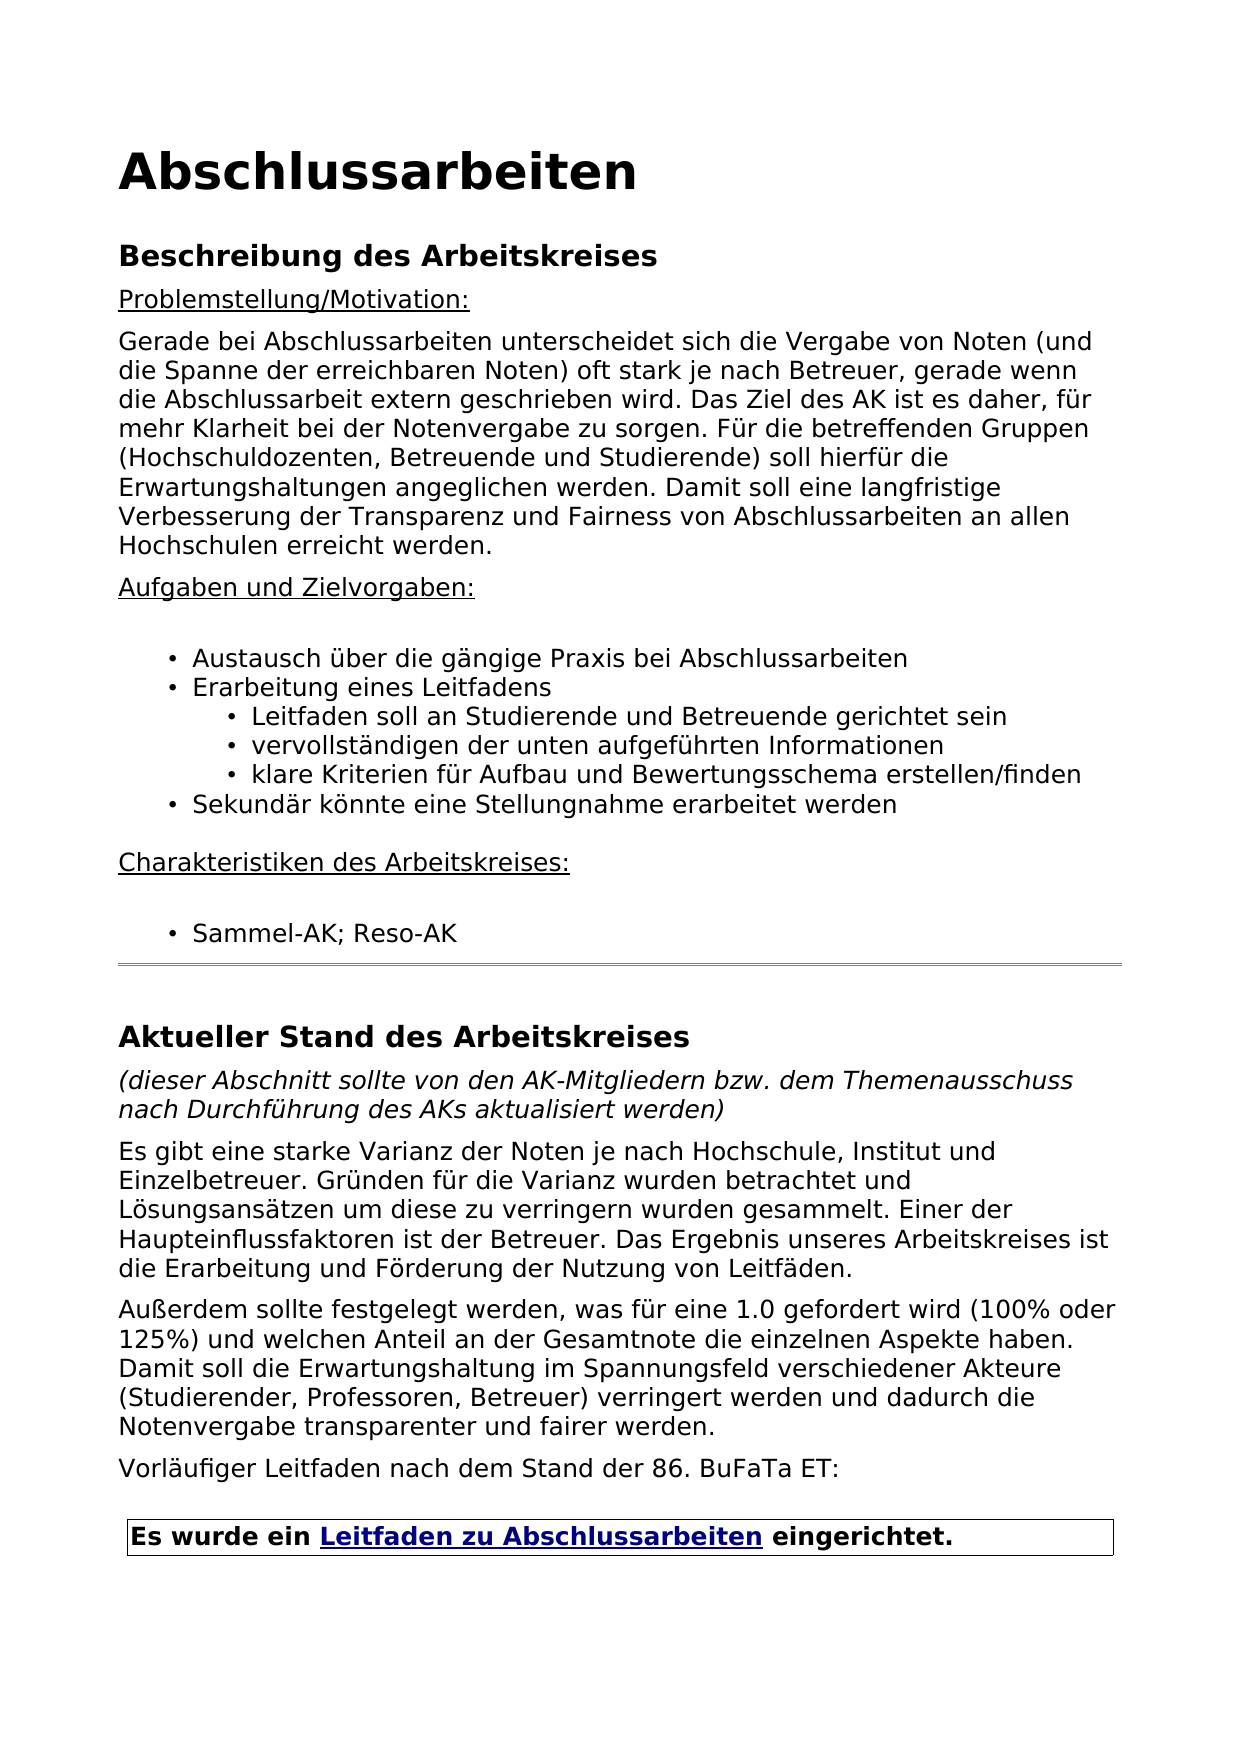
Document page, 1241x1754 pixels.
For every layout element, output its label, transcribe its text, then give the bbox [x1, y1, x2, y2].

text Aufgaben und Zielvorgaben: [118, 573, 1122, 602]
subtitle Aktueller Stand des Arbeitskreises [118, 1020, 1122, 1054]
list Erarbeitung eines Leitfadens [177, 673, 1122, 702]
subtitle Beschreibung des Arbeitskreises [118, 239, 1122, 273]
text Vorläufiger Leitfaden nach dem Stand der 86. BuFaTa ET: [118, 1454, 1122, 1483]
list Leitfaden soll an Studierende und Betreuende gerichtet sein [236, 702, 1122, 731]
list Sekundär könnte eine Stellungnahme erarbeitet werden [177, 790, 1122, 819]
subtitle Abschlussarbeiten [118, 143, 1122, 201]
text Gerade bei Abschlussarbeiten unterscheidet sich die Vergabe von Noten (und die Spanne der erreichbaren Noten) oft stark je nach Betreuer, gerade wenn die Abschlussarbeit extern geschrieben wird. Das Ziel des AK ist es daher, für mehr Klarheit bei der Notenvergabe zu sorgen. Für die betreffenden Gruppen (Hochschuldozenten, Betreuende und Studierende) soll hierfür die Erwartungshaltungen angeglichen werden. Damit soll eine langfristige Verbesserung der Transparenz und Fairness von Abschlussarbeiten an allen Hochschulen erreicht werden. [118, 327, 1122, 560]
text Es gibt eine starke Varianz der Noten je nach Hochschule, Institut und Einzelbetreuer. Gründen für die Varianz wurden betrachtet und Lösungsansätzen um diese zu verringern wurden gesammelt. Einer der Haupteinflussfaktoren ist der Betreuer. Das Ergebnis unseres Arbeitskreises ist die Erarbeitung und Förderung der Nutzung von Leitfäden. [118, 1137, 1122, 1283]
table_header Es wurde ein Leitfaden zu Abschlussarbeiten eingerichtet. [128, 1520, 1113, 1554]
text Außerdem sollte festgelegt werden, was für eine 1.0 gefordert wird (100% oder 125%) und welchen Anteil an der Gesamtnote die einzelnen Aspekte haben. Damit soll die Erwartungshaltung im Spannungsfeld verschiedener Akteure (Studierender, Professoren, Betreuer) verringert werden und dadurch die Notenvergabe transparenter und fairer werden. [118, 1296, 1122, 1442]
text (dieser Abschnitt sollte von den AK-Mitgliedern bzw. dem Themenausschuss nach Durchführung des AKs aktualisiert werden) [118, 1067, 1122, 1125]
list vervollständigen der unten aufgeführten Informationen [236, 731, 1122, 761]
list klare Kriterien für Aufbau und Bewertungsschema erstellen/finden [236, 761, 1122, 790]
text Charakteristiken des Arbeitskreises: [118, 848, 1122, 878]
text Problemstellung/Motivation: [118, 285, 1122, 314]
list Austausch über die gängige Praxis bei Abschlussarbeiten [177, 644, 1122, 673]
list Sammel-AK; Reso-AK [177, 919, 1122, 949]
